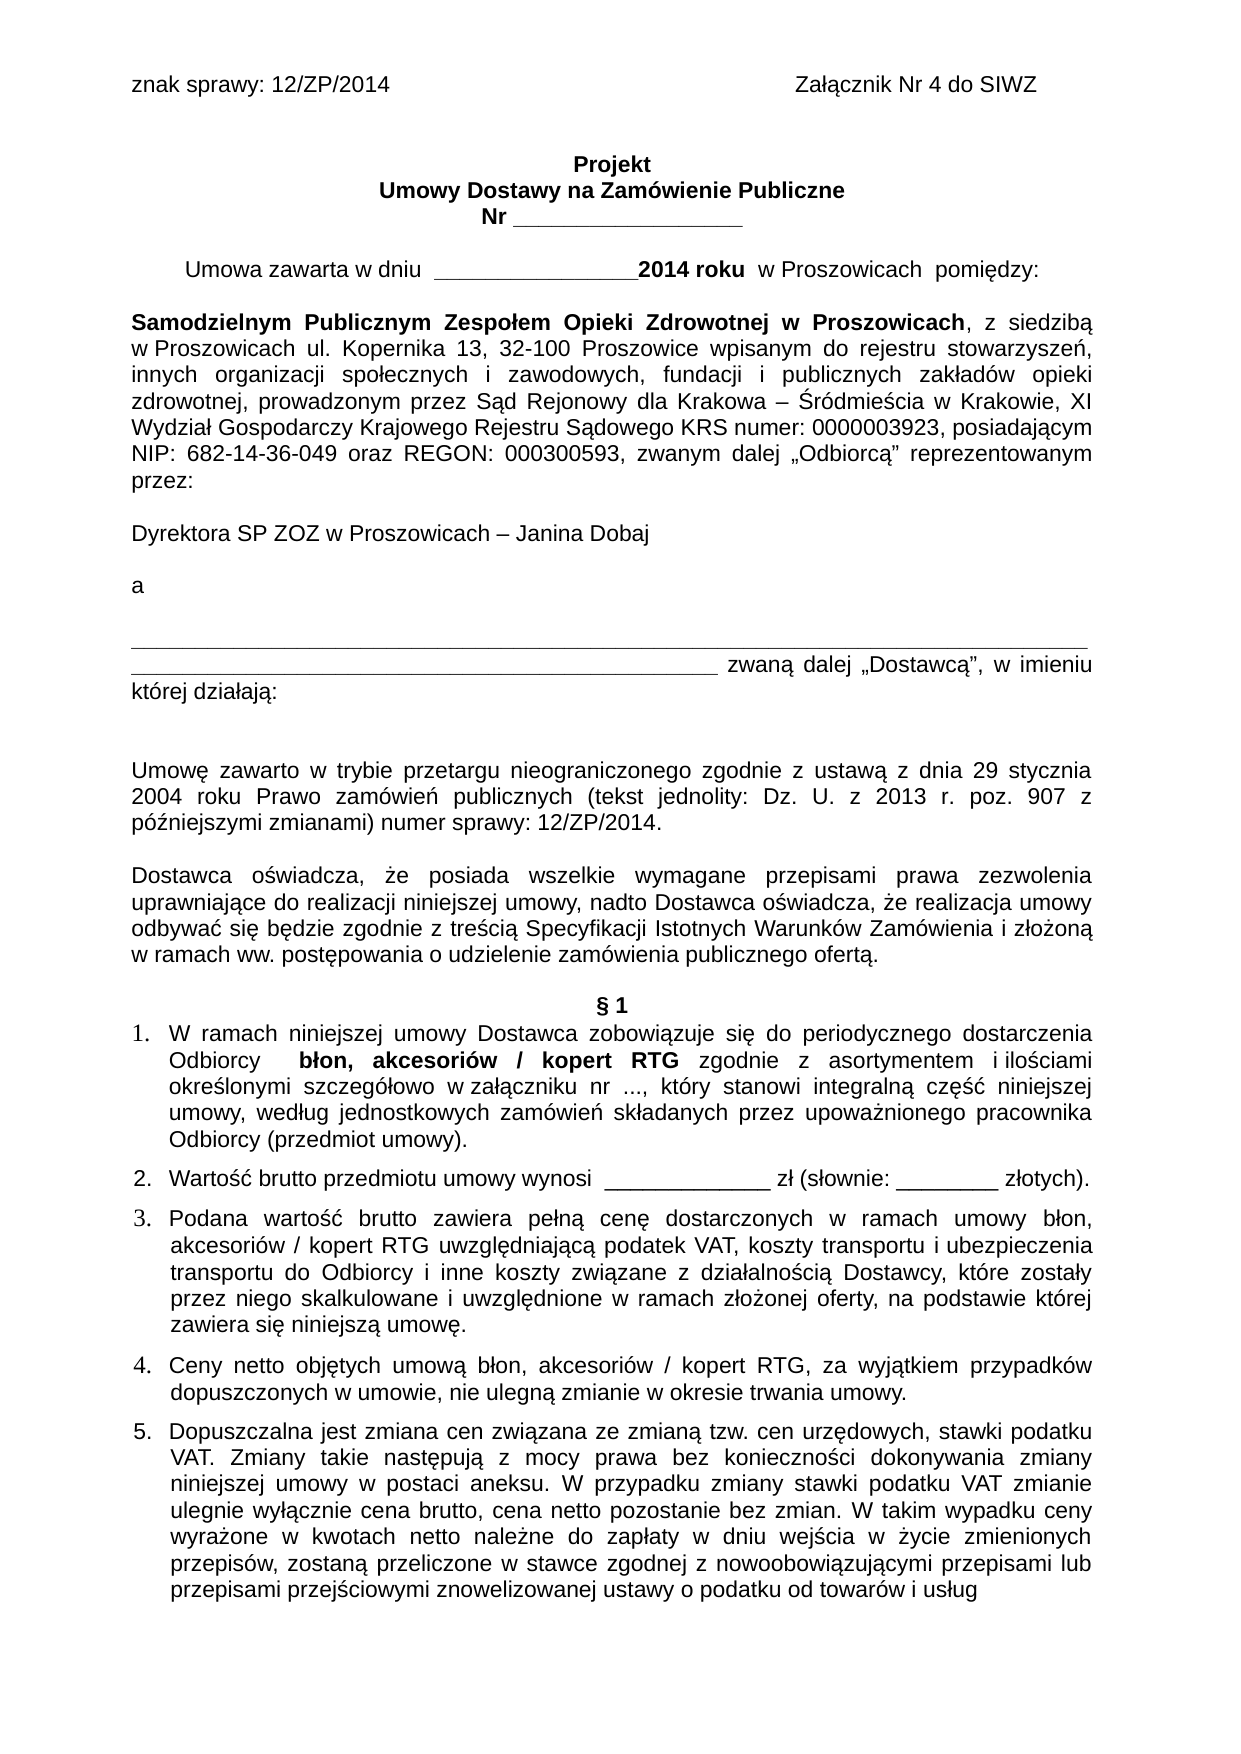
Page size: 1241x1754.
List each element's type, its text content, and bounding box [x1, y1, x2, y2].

list W ramach niniejszej umowy Dostawca zobowiązuje się do periodycznego dostarczenia Odbiorcy błon, akcesoriów / kopert RTG zgodnie z asortymentem i ilościami określonymi szczegółowo w załączniku nr ..., który stanowi integralną część niniejszej umowy, według jednostkowych zamówień składanych przez upoważnionego pracownika Odbiorcy (przedmiot umowy). [131, 1018, 1092, 1152]
list Ceny netto objętych umową błon, akcesoriów / kopert RTG, za wyjątkiem przypadków dopuszczonych w umowie, nie ulegną zmianie w okresie trwania umowy. [133, 1350, 1092, 1405]
text a [131, 572, 1092, 598]
text znak sprawy: 12/ZP/2014 Załącznik Nr 4 do SIWZ [131, 71, 1092, 98]
text Umowę zawarto w trybie przetargu nieograniczonego zgodnie z ustawą z dnia 29 stycznia 2004 roku Prawo zamówień publicznych (tekst jednolity: Dz. U. z 2013 r. poz. 907 z późniejszymi zmianami) numer sprawy: 12/ZP/2014. [131, 757, 1092, 836]
text Dostawca oświadcza, że posiada wszelkie wymagane przepisami prawa zezwolenia uprawniające do realizacji niniejszej umowy, nadto Dostawca oświadcza, że realizacja umowy odbywać się będzie zgodnie z treścią Specyfikacji Istotnych Warunków Zamówienia i złożoną w ramach ww. postępowania o udzielenie zamówienia publicznego ofertą. [131, 862, 1092, 967]
text Samodzielnym Publicznym Zespołem Opieki Zdrowotnej w Proszowicach, z siedzibą w Proszowicach ul. Kopernika 13, 32-100 Proszowice wpisanym do rejestru stowarzyszeń, innych organizacji społecznych i zawodowych, fundacji i publicznych zakładów opieki zdrowotnej, prowadzonym przez Sąd Rejonowy dla Krakowa – Śródmieścia w Krakowie, XI Wydział Gospodarczy Krajowego Rejestru Sądowego KRS numer: 0000003923, posiadającym NIP: 682-14-36-049 oraz REGON: 000300593, zwanym dalej „Odbiorcą” reprezentowanym przez: [131, 309, 1092, 493]
text Umowa zawarta w dniu ________________2014 roku w Proszowicach pomiędzy: [131, 256, 1092, 282]
list Podana wartość brutto zawiera pełną cenę dostarczonych w ramach umowy błon, akcesoriów / kopert RTG uwzględniającą podatek VAT, koszty transportu i ubezpieczenia transportu do Odbiorcy i inne koszty związane z działalnością Dostawcy, które zostały przez niego skalkulowane i uwzględnione w ramach złożonej oferty, na podstawie której zawiera się niniejszą umowę. [133, 1203, 1092, 1338]
text § 1 [131, 992, 1092, 1018]
list Wartość brutto przedmiotu umowy wynosi _____________ zł (słownie: ________ złotych). [133, 1164, 1092, 1191]
text Dyrektora SP ZOZ w Proszowicach – Janina Dobaj [131, 519, 1092, 546]
text Umowy Dostawy na Zamówienie Publiczne [131, 177, 1092, 203]
text _________________________________________________________________________________________________________________________ zwaną dalej „Dostawcą”, w imieniu której działają: [131, 625, 1092, 704]
text Nr __________________ [131, 203, 1092, 229]
text Projekt [131, 151, 1092, 177]
list Dopuszczalna jest zmiana cen związana ze zmianą tzw. cen urzędowych, stawki podatku VAT. Zmiany takie następują z mocy prawa bez konieczności dokonywania zmiany niniejszej umowy w postaci aneksu. W przypadku zmiany stawki podatku VAT zmianie ulegnie wyłącznie cena brutto, cena netto pozostanie bez zmian. W takim wypadku ceny wyrażone w kwotach netto należne do zapłaty w dniu wejścia w życie zmienionych przepisów, zostaną przeliczone w stawce zgodnej z nowoobowiązującymi przepisami lub przepisami przejściowymi znowelizowanej ustawy o podatku od towarów i usług [133, 1418, 1092, 1602]
